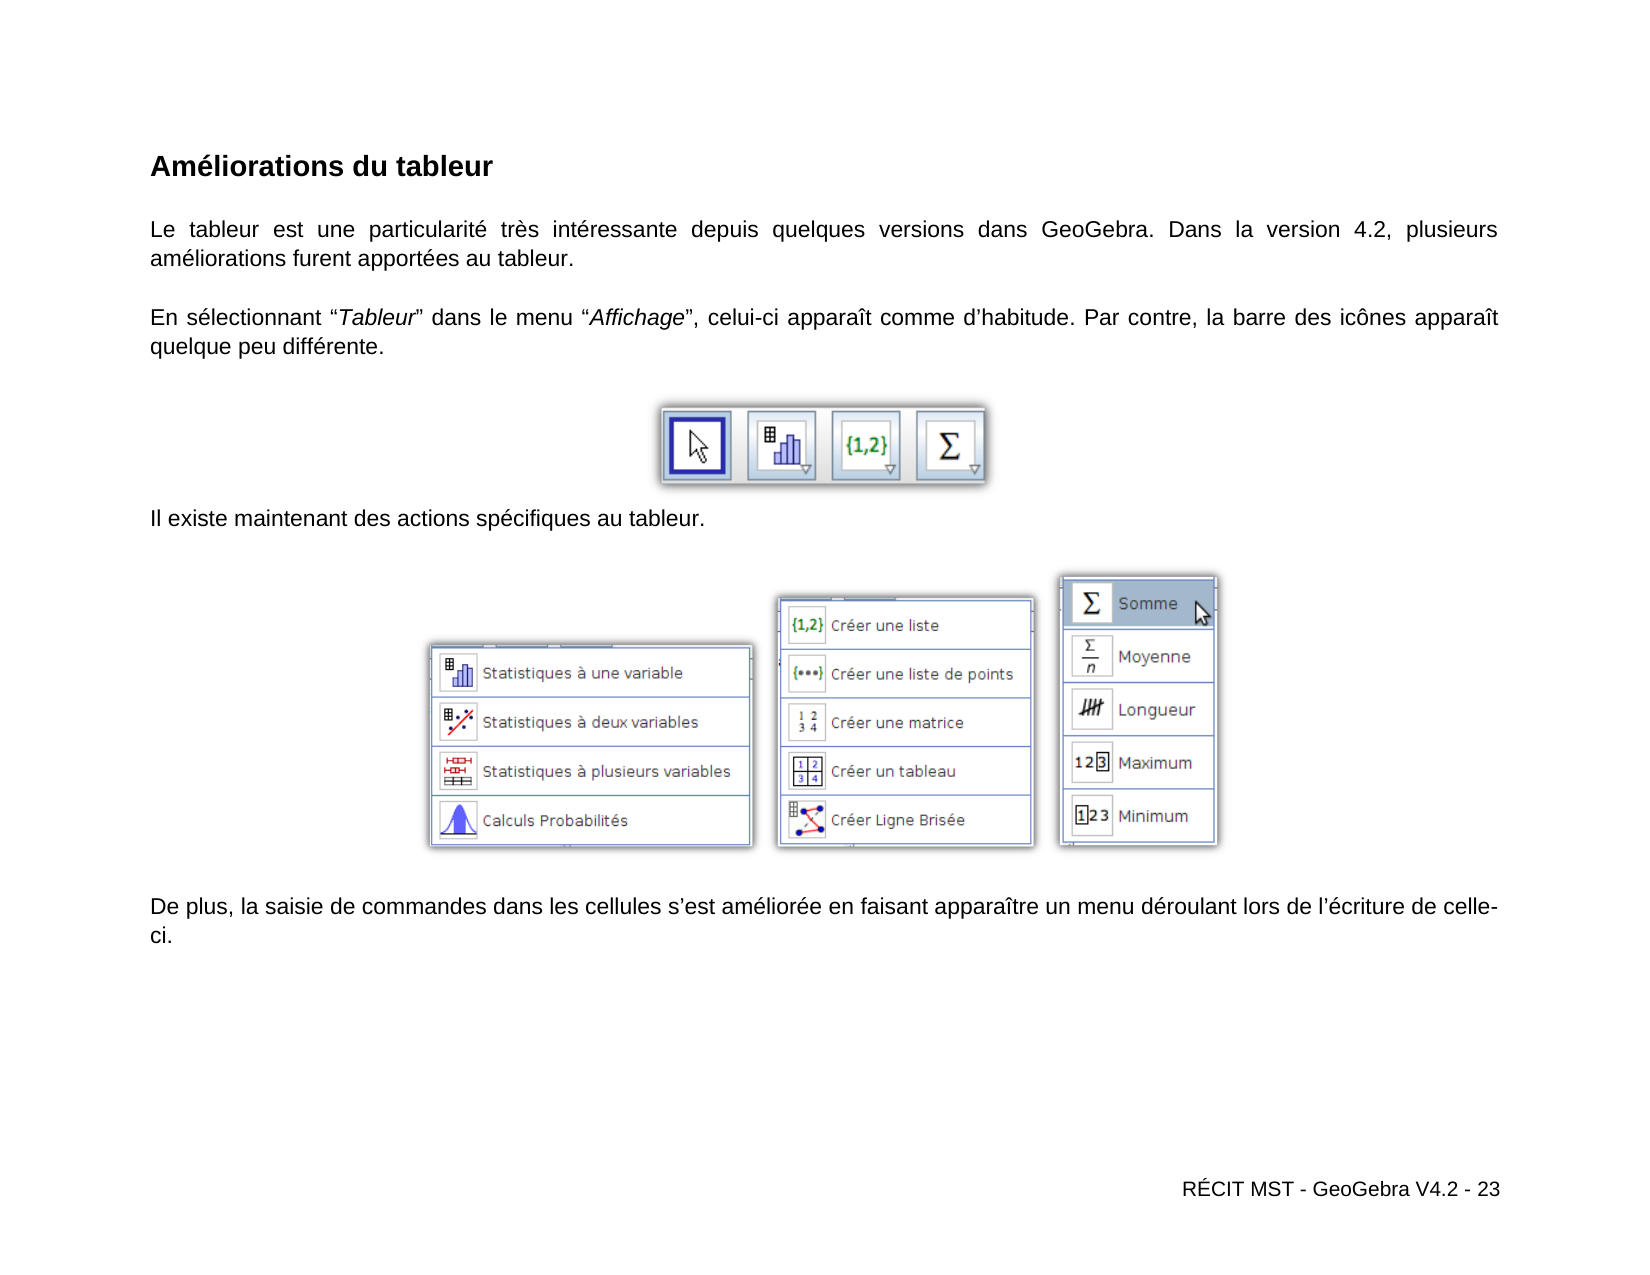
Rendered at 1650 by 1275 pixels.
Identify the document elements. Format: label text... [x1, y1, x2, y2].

picture [646, 393, 1004, 503]
text Il existe maintenant des actions spécifiques au tableur. [150, 506, 1500, 532]
text En sélectionnant “Tableur” dans le menu “Affichage”, celui-ci apparaît comme d’habitude. Par contre, la barre des icônes apparaît quelque peu différente. [150, 305, 1500, 360]
picture [418, 565, 1233, 861]
text De plus, la saisie de commandes dans les cellules s’est améliorée en faisant apparaître un menu déroulant lors de l’écriture de celle-ci. [150, 893, 1500, 948]
text Le tableur est une particularité très intéressante depuis quelques versions dans GeoGebra. Dans la version 4.2, plusieurs améliorations furent apportées au tableur. [150, 217, 1500, 272]
text Améliorations du tableur [150, 150, 1500, 183]
